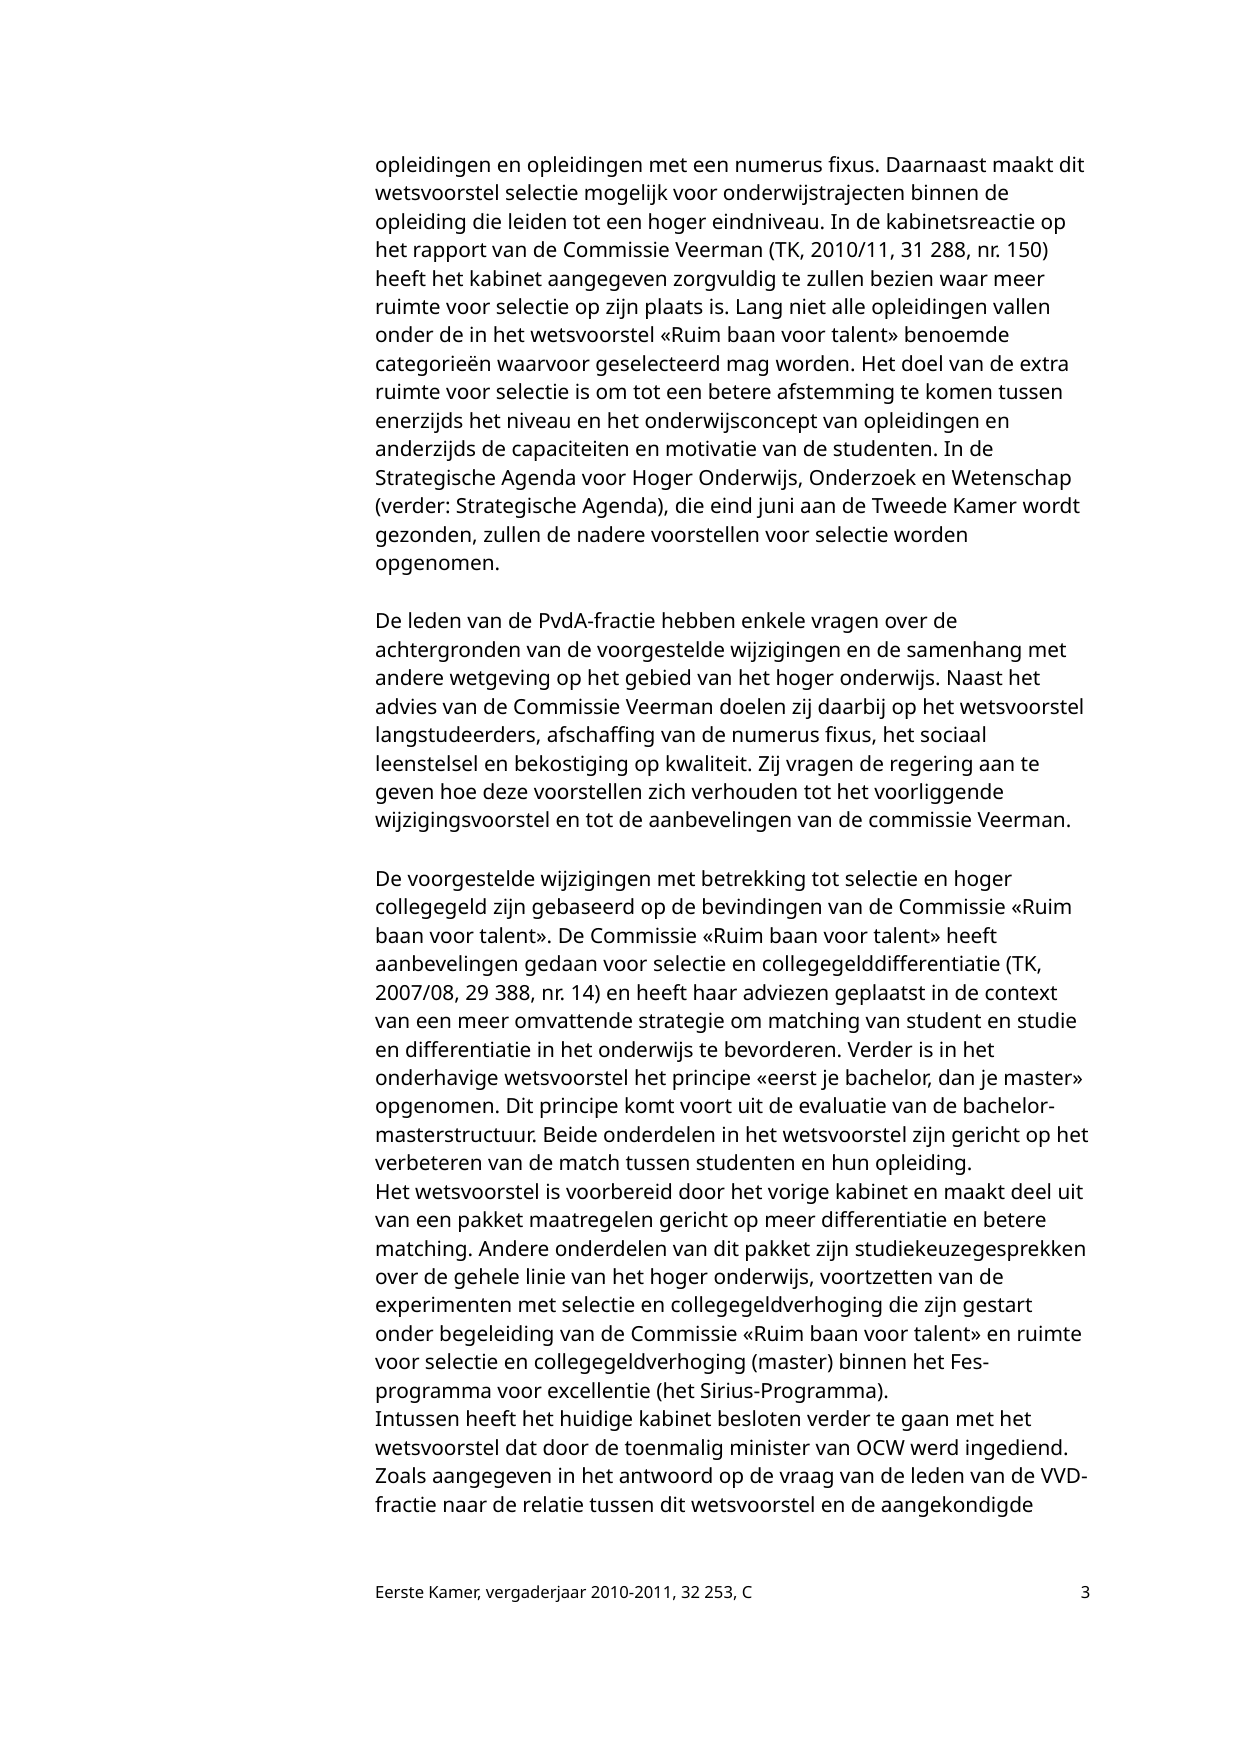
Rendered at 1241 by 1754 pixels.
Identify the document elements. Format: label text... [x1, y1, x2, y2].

text Intussen heeft het huidige kabinet besloten verder te gaan met het wetsvoorstel dat door de toenmalig minister van OCW werd ingediend. Zoals aangegeven in het antwoord op de vraag van de leden van de VVD-fractie naar de relatie tussen dit wetsvoorstel en de aangekondigde [375, 1404, 1090, 1518]
text opleidingen en opleidingen met een numerus fixus. Daarnaast maakt dit wetsvoorstel selectie mogelijk voor onderwijstrajecten binnen de opleiding die leiden tot een hoger eindniveau. In de kabinetsreactie op het rapport van de Commissie Veerman (TK, 2010/11, 31 288, nr. 150) heeft het kabinet aangegeven zorgvuldig te zullen bezien waar meer ruimte voor selectie op zijn plaats is. Lang niet alle opleidingen vallen onder de in het wetsvoorstel «Ruim baan voor talent» benoemde categorieën waarvoor geselecteerd mag worden. Het doel van de extra ruimte voor selectie is om tot een betere afstemming te komen tussen enerzijds het niveau en het onderwijsconcept van opleidingen en anderzijds de capaciteiten en motivatie van de studenten. In de Strategische Agenda voor Hoger Onderwijs, Onderzoek en Wetenschap (verder: Strategische Agenda), die eind juni aan de Tweede Kamer wordt gezonden, zullen de nadere voorstellen voor selectie worden opgenomen. [375, 150, 1090, 577]
text De voorgestelde wijzigingen met betrekking tot selectie en hoger collegegeld zijn gebaseerd op de bevindingen van de Commissie «Ruim baan voor talent». De Commissie «Ruim baan voor talent» heeft aanbevelingen gedaan voor selectie en collegegelddifferentiatie (TK, 2007/08, 29 388, nr. 14) en heeft haar adviezen geplaatst in de context van een meer omvattende strategie om matching van student en studie en differentiatie in het onderwijs te bevorderen. Verder is in het onderhavige wetsvoorstel het principe «eerst je bachelor, dan je master» opgenomen. Dit principe komt voort uit de evaluatie van de bachelor-masterstructuur. Beide onderdelen in het wetsvoorstel zijn gericht op het verbeteren van de match tussen studenten en hun opleiding. [375, 864, 1090, 1177]
text De leden van de PvdA-fractie hebben enkele vragen over de achtergronden van de voorgestelde wijzigingen en de samenhang met andere wetgeving op het gebied van het hoger onderwijs. Naast het advies van de Commissie Veerman doelen zij daarbij op het wetsvoorstel langstudeerders, afschaffing van de numerus fixus, het sociaal leenstelsel en bekostiging op kwaliteit. Zij vragen de regering aan te geven hoe deze voorstellen zich verhouden tot het voorliggende wijzigingsvoorstel en tot de aanbevelingen van de commissie Veerman. [375, 607, 1090, 834]
text Het wetsvoorstel is voorbereid door het vorige kabinet en maakt deel uit van een pakket maatregelen gericht op meer differentiatie en betere matching. Andere onderdelen van dit pakket zijn studiekeuzegesprekken over de gehele linie van het hoger onderwijs, voortzetten van de experimenten met selectie en collegegeldverhoging die zijn gestart onder begeleiding van de Commissie «Ruim baan voor talent» en ruimte voor selectie en collegegeldverhoging (master) binnen het Fes-programma voor excellentie (het Sirius-Programma). [375, 1177, 1090, 1404]
